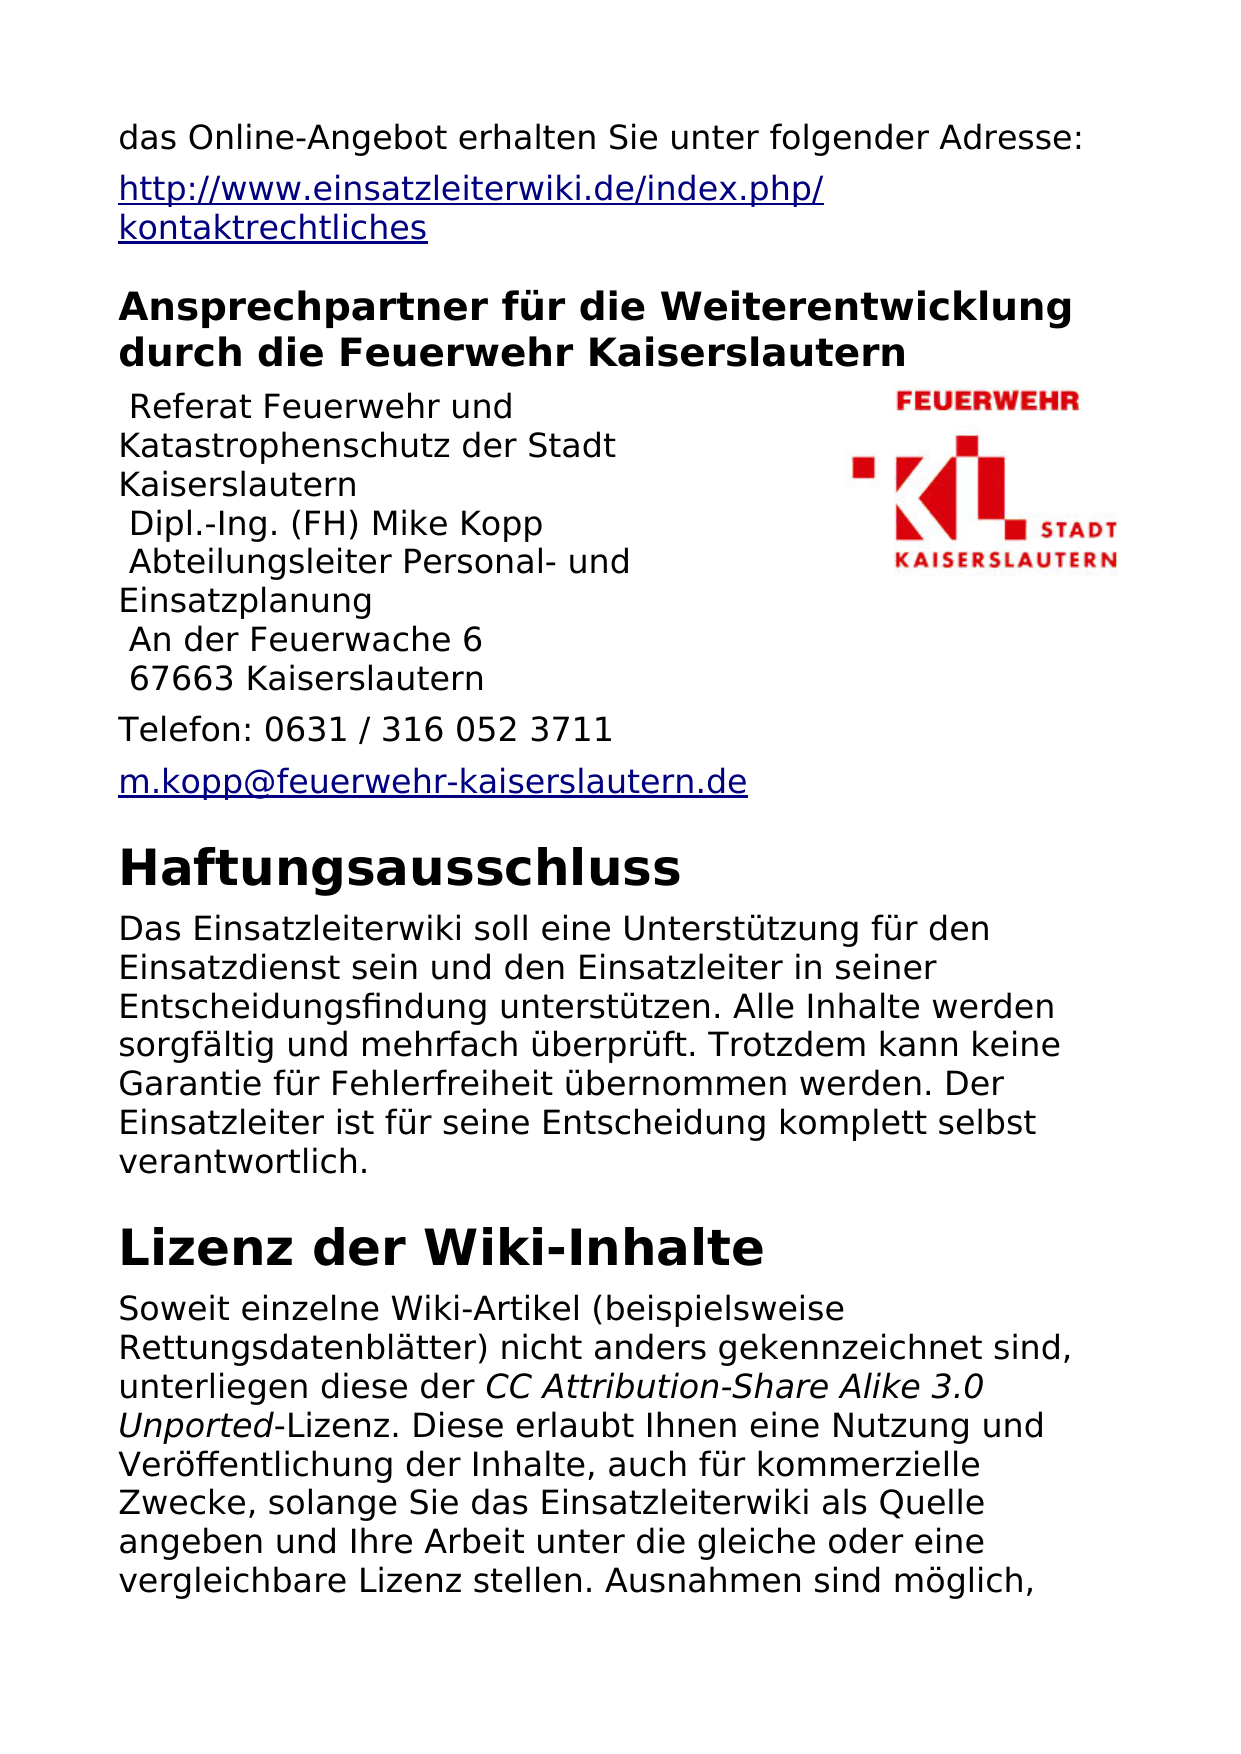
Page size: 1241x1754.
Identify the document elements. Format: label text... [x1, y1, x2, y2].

text Das Einsatzleiterwiki soll eine Unterstützung für den Einsatzdienst sein und den Einsatzleiter in seiner Entscheidungsfindung unterstützen. Alle Inhalte werden sorgfältig und mehrfach überprüft. Trotzdem kann keine Garantie für Fehlerfreiheit übernommen werden. Der Einsatzleiter ist für seine Entscheidung komplett selbst verantwortlich. [118, 909, 1122, 1181]
picture [843, 387, 1123, 576]
text Soweit einzelne Wiki-Artikel (beispielsweise Rettungsdatenblätter) nicht anders gekennzeichnet sind, unterliegen diese der CC Attribution-Share Alike 3.0 Unported-Lizenz. Diese erlaubt Ihnen eine Nutzung und Veröffentlichung der Inhalte, auch für kommerzielle Zwecke, solange Sie das Einsatzleiterwiki als Quelle angeben und Ihre Arbeit unter die gleiche oder eine vergleichbare Lizenz stellen. Ausnahmen sind möglich, [118, 1289, 1122, 1600]
text Telefon: 0631 / 316 052 3711 [118, 711, 1122, 750]
subtitle Haftungsausschluss [118, 839, 1122, 897]
subtitle Ansprechpartner für die Weiterentwicklung durch die Feuerwehr Kaiserslautern [118, 285, 1122, 375]
text das Online-Angebot erhalten Sie unter folgender Adresse: [118, 118, 1122, 157]
subtitle Lizenz der Wiki-Inhalte [118, 1219, 1122, 1277]
text m.kopp@feuerwehr-kaiserslautern.de [118, 762, 1122, 801]
text http://www.einsatzleiterwiki.de/index.php/kontaktrechtliches [118, 169, 1122, 247]
text Referat Feuerwehr und Katastrophenschutz der Stadt Kaiserslautern Dipl.-Ing. (FH) Mike Kopp Abteilungsleiter Personal- und Einsatzplanung An der Feuerwache 6 67663 Kaiserslautern [118, 388, 1122, 698]
